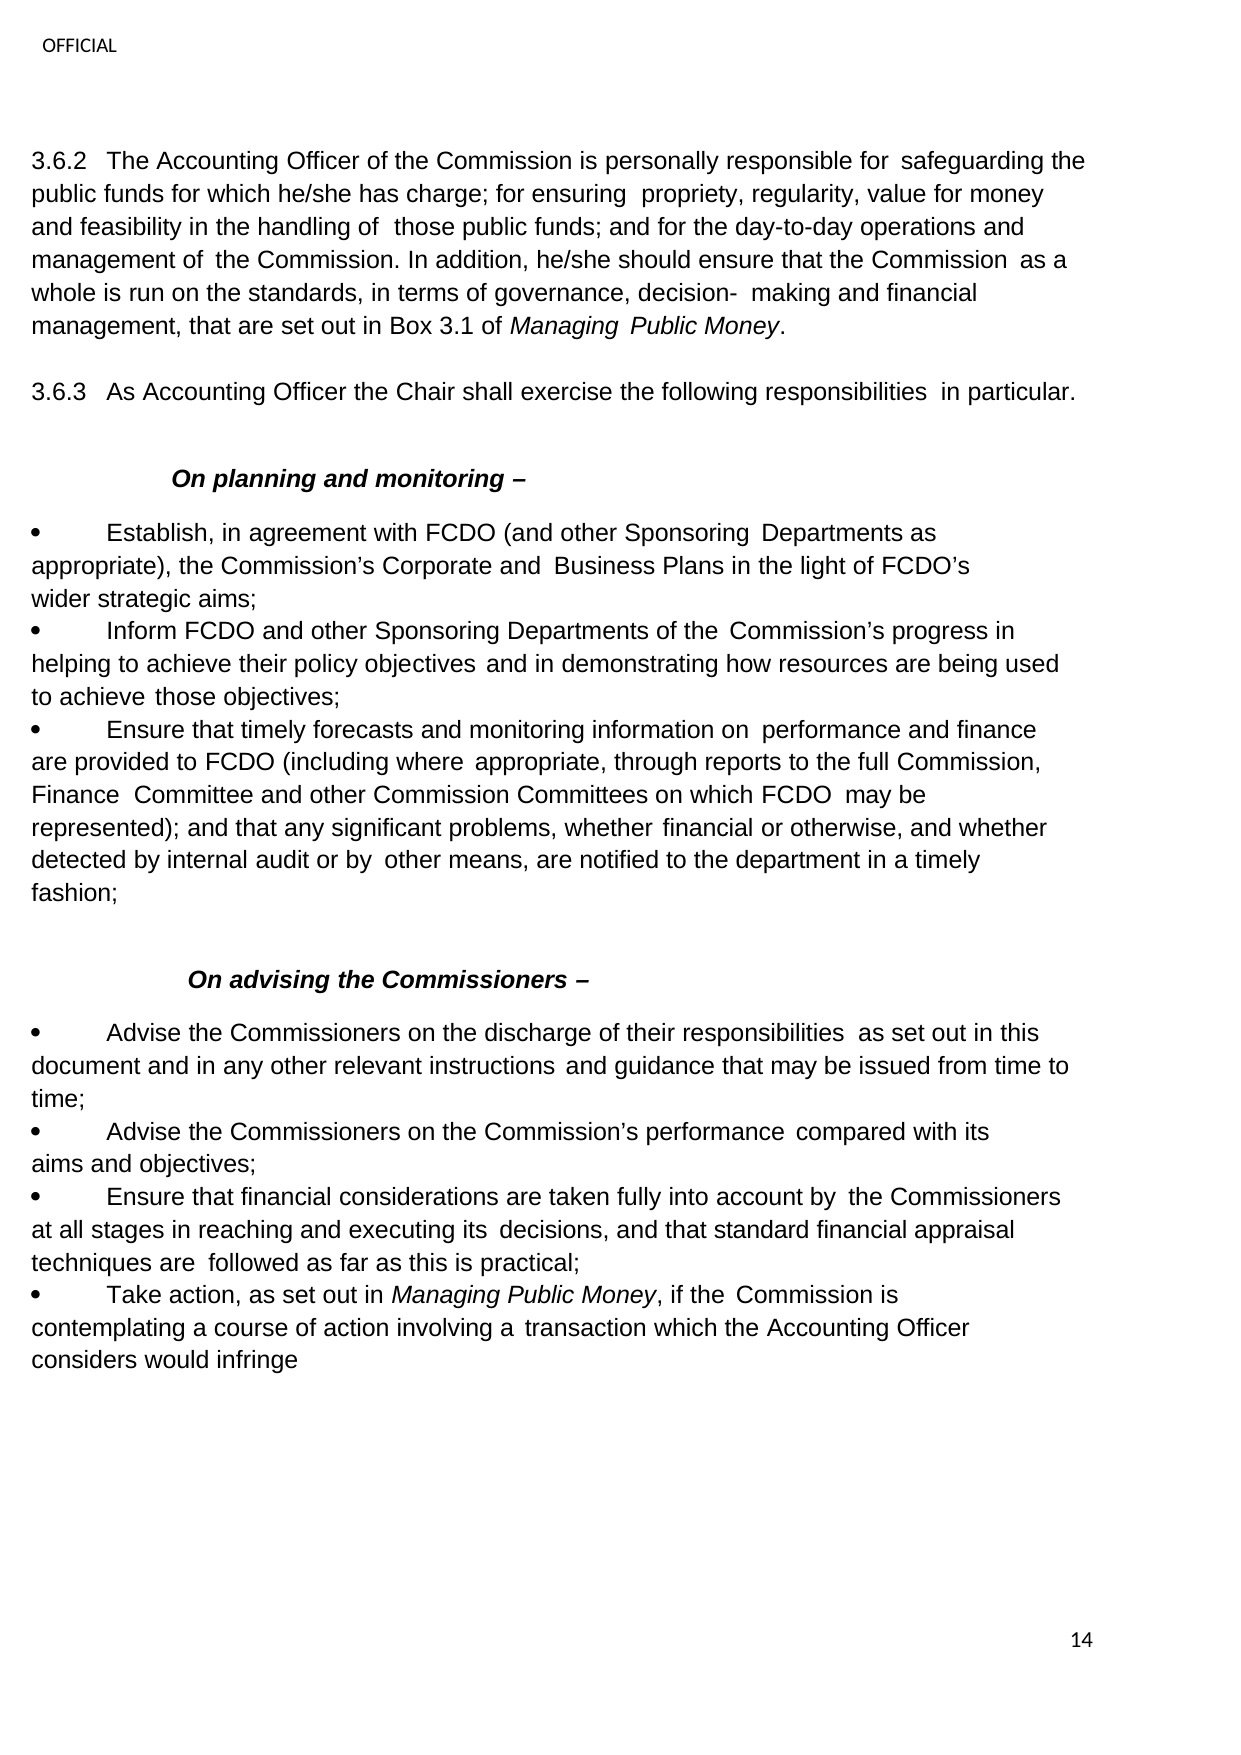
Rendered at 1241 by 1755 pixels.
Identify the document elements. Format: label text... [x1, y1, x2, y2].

list Advise the Commissioners on the Commission’s performance compared with its aims and objectives; [31, 1117, 1020, 1178]
list Establish, in agreement with FCDO (and other Sponsoring Departments as appropriate), the Commission’s Corporate and Business Plans in the light of FCDO’s wider strategic aims; [31, 518, 1034, 612]
list Take action, as set out in Managing Public Money, if the Commission is contemplating a course of action involving a transaction which the Accounting Officer considers would infringe [31, 1280, 1059, 1374]
subtitle On planning and monitoring – [171, 464, 1103, 492]
list Ensure that financial considerations are taken fully into account by the Commissioners at all stages in reaching and executing its decisions, and that standard financial appraisal techniques are followed as far as this is practical; [31, 1182, 1069, 1276]
list Ensure that timely forecasts and monitoring information on performance and finance are provided to FCDO (including where appropriate, through reports to the full Commission, Finance Committee and other Commission Committees on which FCDO may be represented); and that any significant problems, whether financial or otherwise, and whether detected by internal audit or by other means, are notified to the department in a timely fashion; [31, 714, 1073, 907]
list Inform FCDO and other Sponsoring Departments of the Commission’s progress in helping to achieve their policy objectives and in demonstrating how resources are being used to achieve those objectives; [31, 616, 1077, 711]
list Advise the Commissioners on the discharge of their responsibilities as set out in this document and in any other relevant instructions and guidance that may be issued from time to time; [31, 1018, 1077, 1113]
list As Accounting Officer the Chair shall exercise the following responsibilities in particular. [31, 377, 1086, 406]
list The Accounting Officer of the Commission is personally responsible for safeguarding the public funds for which he/she has charge; for ensuring propriety, regularity, value for money and feasibility in the handling of those public funds; and for the day-to-day operations and management of the Commission. In addition, he/she should ensure that the Commission as a whole is run on the standards, in terms of governance, decision- making and financial management, that are set out in Box 3.1 of Managing Public Money. [31, 146, 1086, 340]
subtitle On advising the Commissioners – [187, 964, 1103, 993]
